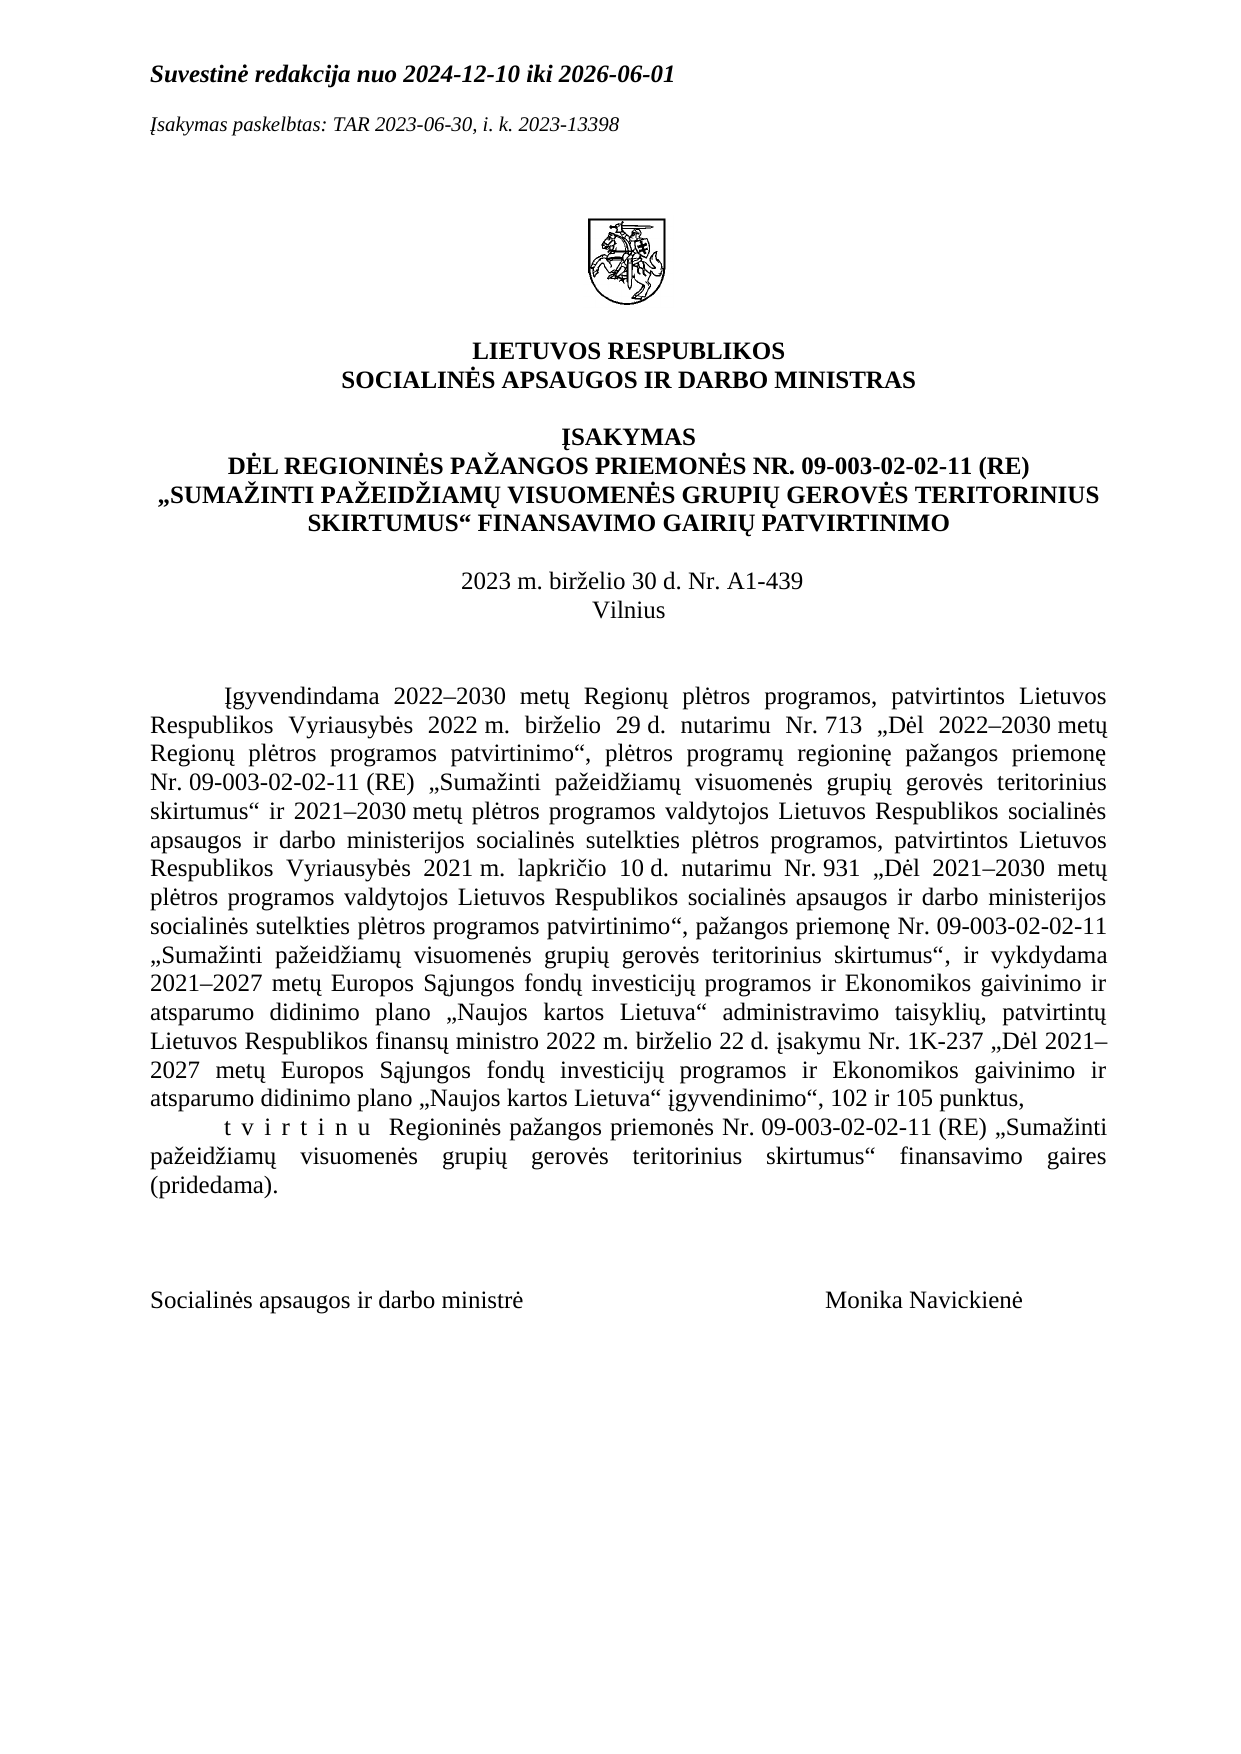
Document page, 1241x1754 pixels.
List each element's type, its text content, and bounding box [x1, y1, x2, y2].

text SOCIALINĖS APSAUGOS IR DARBO MINISTRAS [150, 365, 1107, 393]
text DĖL REGIONINĖS PAŽANGOS PRIEMONĖS NR. 09-003-02-02-11 (RE) „SUMAŽINTI PAŽEIDŽIAMŲ VISUOMENĖS GRUPIŲ GEROVĖS TERITORINIUS SKIRTUMUS“ FINANSAVIMO GAIRIŲ PATVIRTINIMO [150, 451, 1107, 537]
text Suvestinė redakcija nuo 2024-12-10 iki 2026-06-01 [150, 59, 1107, 88]
text Įgyvendindama 2022–2030 metų Regionų plėtros programos, patvirtintos Lietuvos Respublikos Vyriausybės 2022 m. birželio 29 d. nutarimu Nr. 713 „Dėl 2022–2030 metų Regionų plėtros programos patvirtinimo“, plėtros programų regioninę pažangos priemonę Nr. 09-003-02-02-11 (RE) „Sumažinti pažeidžiamų visuomenės grupių gerovės teritorinius skirtumus“ ir 2021–2030 metų plėtros programos valdytojos Lietuvos Respublikos socialinės apsaugos ir darbo ministerijos socialinės sutelkties plėtros programos, patvirtintos Lietuvos Respublikos Vyriausybės 2021 m. lapkričio 10 d. nutarimu Nr. 931 „Dėl 2021–2030 metų plėtros programos valdytojos Lietuvos Respublikos socialinės apsaugos ir darbo ministerijos socialinės sutelkties plėtros programos patvirtinimo“, pažangos priemonę Nr. 09-003-02-02-11 „Sumažinti pažeidžiamų visuomenės grupių gerovės teritorinius skirtumus“, ir vykdydama 2021–2027 metų Europos Sąjungos fondų investicijų programos ir Ekonomikos gaivinimo ir atsparumo didinimo plano „Naujos kartos Lietuva“ administravimo taisyklių, patvirtintų Lietuvos Respublikos finansų ministro 2022 m. birželio 22 d. įsakymu Nr. 1K-237 „Dėl 2021–2027 metų Europos Sąjungos fondų investicijų programos ir Ekonomikos gaivinimo ir atsparumo didinimo plano „Naujos kartos Lietuva“ įgyvendinimo“, 102 ir 105 punktus, [150, 681, 1107, 1112]
text LIETUVOS RESPUBLIKOS [150, 336, 1107, 365]
text ĮSAKYMAS [150, 422, 1107, 451]
text Vilnius [150, 595, 1107, 623]
text tvirtinu Regioninės pažangos priemonės Nr. 09-003-02-02-11 (RE) „Sumažinti pažeidžiamų visuomenės grupių gerovės teritorinius skirtumus“ finansavimo gaires (pridedama). [150, 1112, 1107, 1198]
text 2023 m. birželio 30 d. Nr. A1-439 [150, 566, 1107, 595]
text Socialinės apsaugos ir darbo ministrė Monika Navickienė [150, 1285, 1107, 1313]
text Įsakymas paskelbtas: TAR 2023-06-30, i. k. 2023-13398 [150, 112, 1107, 136]
